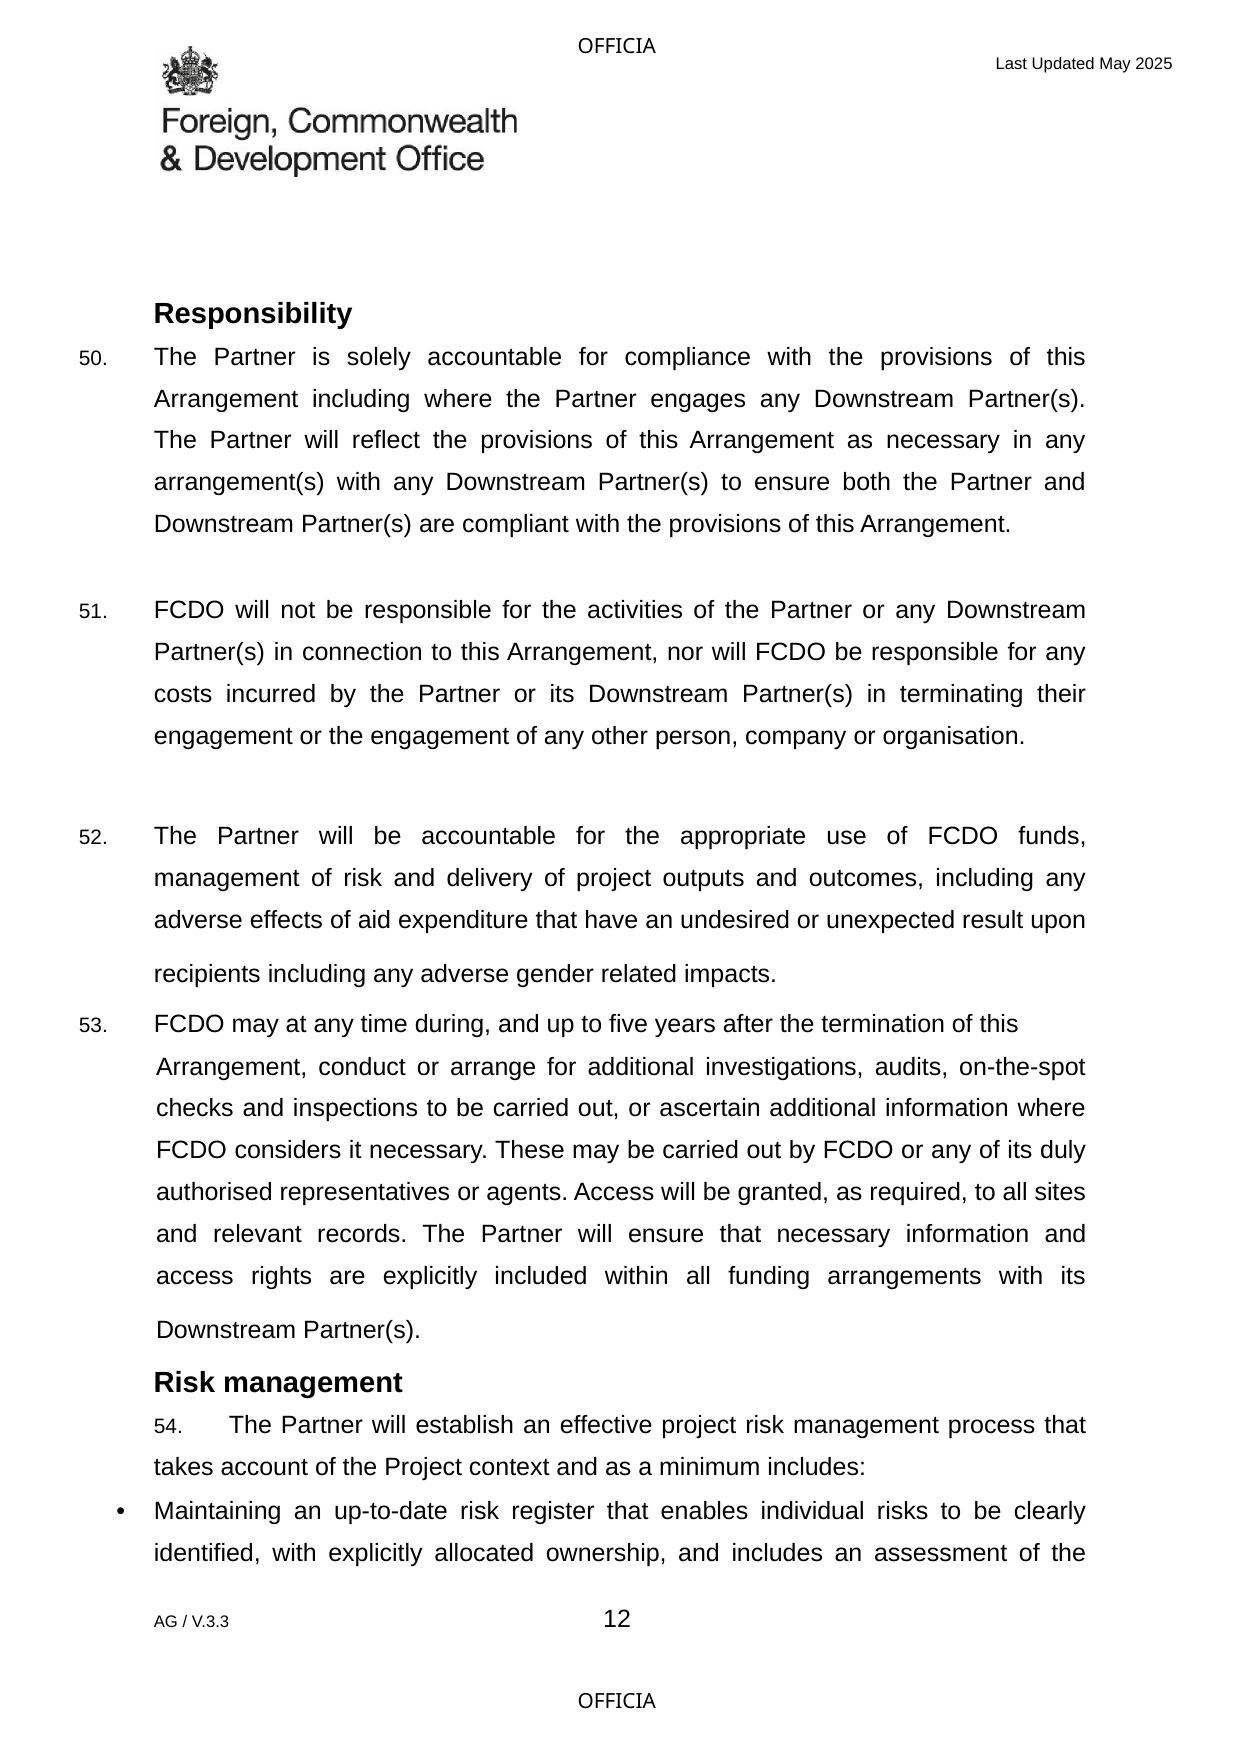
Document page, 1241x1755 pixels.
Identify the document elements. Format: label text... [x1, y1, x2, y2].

subtitle Responsibility [153, 296, 1088, 329]
list FCDO will not be responsible for the activities of the Partner or any Downstream Partner(s) in connection to this Arrangement, nor will FCDO be responsible for any costs incurred by the Partner or its Downstream Partner(s) in terminating their engagement or the engagement of any other person, company or organisation. [79, 596, 1088, 750]
list The Partner will establish an effective project risk management process that takes account of the Project context and as a minimum includes: [154, 1411, 1088, 1481]
list The Partner will be accountable for the appropriate use of FCDO funds, management of risk and delivery of project outputs and outcomes, including any adverse effects of aid expenditure that have an undesired or unexpected result upon recipients including any adverse gender related impacts. [79, 821, 1088, 990]
list Maintaining an up-to-date risk register that enables individual risks to be clearly identified, with explicitly allocated ownership, and includes an assessment of the [116, 1496, 1088, 1566]
subtitle Risk management [153, 1365, 1088, 1398]
list The Partner is solely accountable for compliance with the provisions of this Arrangement including where the Partner engages any Downstream Partner(s). The Partner will reflect the provisions of this Arrangement as necessary in any arrangement(s) with any Downstream Partner(s) to ensure both the Partner and Downstream Partner(s) are compliant with the provisions of this Arrangement. [79, 342, 1088, 538]
list FCDO may at any time during, and up to five years after the termination of this [79, 1009, 1088, 1037]
text Arrangement, conduct or arrange for additional investigations, audits, on-the-spot checks and inspections to be carried out, or ascertain additional information where FCDO considers it necessary. These may be carried out by FCDO or any of its duly authorised representatives or agents. Access will be granted, as required, to all sites and relevant records. The Partner will ensure that necessary information and access rights are explicitly included within all funding arrangements with its Downstream Partner(s). [156, 1052, 1088, 1346]
